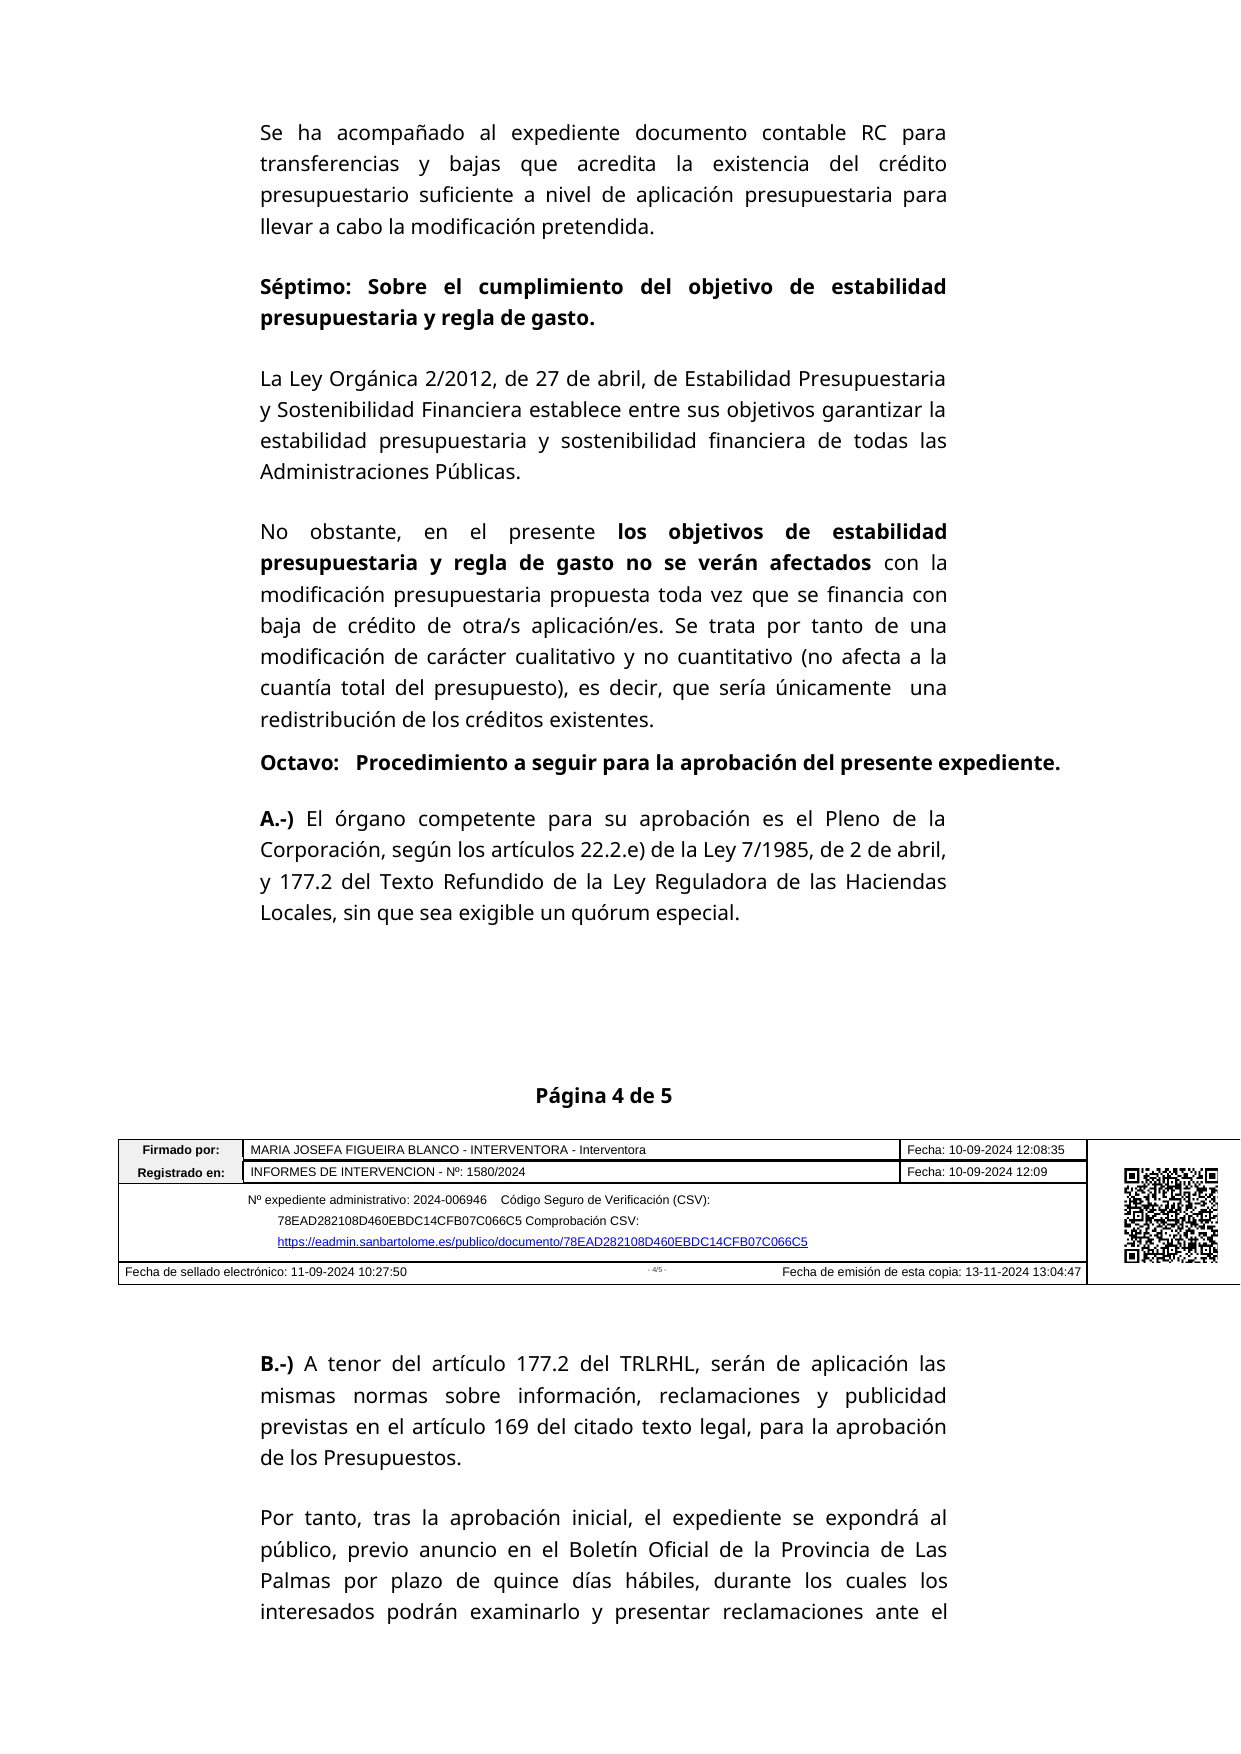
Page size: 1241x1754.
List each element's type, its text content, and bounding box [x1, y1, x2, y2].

text B.-) A tenor del artículo 177.2 del TRLRHL, serán de aplicación las mismas normas sobre información, reclamaciones y publicidad previstas en el artículo 169 del citado texto legal, para la aprobación de los Presupuestos. [260, 1349, 947, 1472]
text Séptimo: Sobre el cumplimiento del objetivo de estabilidad presupuestaria y regla de gasto. [260, 272, 947, 332]
table_cell INFORMES DE INTERVENCION - Nº: 1580/2024 [244, 1162, 899, 1182]
table_header Firmado por: [119, 1140, 242, 1157]
text Por tanto, tras la aprobación inicial, el expediente se expondrá al público, previo anuncio en el Boletín Oficial de la Provincia de Las Palmas por plazo de quince días hábiles, durante los cuales los interesados podrán examinarlo y presentar reclamaciones ante el [260, 1503, 948, 1626]
text Se ha acompañado al expediente documento contable RC para transferencias y bajas que acredita la existencia del crédito presupuestario suficiente a nivel de aplicación presupuestaria para llevar a cabo la modificación pretendida. [260, 118, 947, 240]
table_header MARIA JOSEFA FIGUEIRA BLANCO - INTERVENTORA - Interventora [244, 1140, 899, 1159]
text Página 4 de 5 [266, 1081, 941, 1109]
table_header Fecha: 10-09-2024 12:08:35 [901, 1140, 1086, 1159]
text No obstante, en el presente los objetivos de estabilidad presupuestaria y regla de gasto no se verán afectados con la modificación presupuestaria propuesta toda vez que se financia con baja de crédito de otra/s aplicación/es. Se trata por tanto de una modificación de carácter cualitativo y no cuantitativo (no afecta a la cuantía total del presupuesto), es decir, que sería únicamente una redistribución de los créditos existentes. [260, 517, 948, 733]
text La Ley Orgánica 2/2012, de 27 de abril, de Estabilidad Presupuestaria y Sostenibilidad Financiera establece entre sus objetivos garantizar la estabilidad presupuestaria y sostenibilidad financiera de todas las Administraciones Públicas. [260, 364, 947, 486]
table_header [1088, 1140, 1240, 1284]
table_cell Fecha de sellado electrónico: 11-09-2024 10:27:50 - 4/5 - Fecha de emisión de esta copia: 13-11-2024 13:04:47 [119, 1263, 1086, 1284]
table_cell Fecha: 10-09-2024 12:09 [901, 1162, 1086, 1182]
table_cell Registrado en: [119, 1164, 242, 1180]
text Octavo: Procedimiento a seguir para la aprobación del presente expediente. [260, 748, 1122, 776]
text A.-) El órgano competente para su aprobación es el Pleno de la Corporación, según los artículos 22.2.e) de la Ley 7/1985, de 2 de abril, y 177.2 del Texto Refundido de la Ley Reguladora de las Haciendas Locales, sin que sea exigible un quórum especial. [260, 804, 947, 926]
table_cell Nº expediente administrativo: 2024-006946 Código Seguro de Verificación (CSV): 78EAD282108D460EBDC14CFB07C066C5 Comprobación CSV: https://eadmin.sanbartolome.es/publico/documento/78EAD282108D460EBDC14CFB07C066C5 [119, 1184, 1086, 1261]
